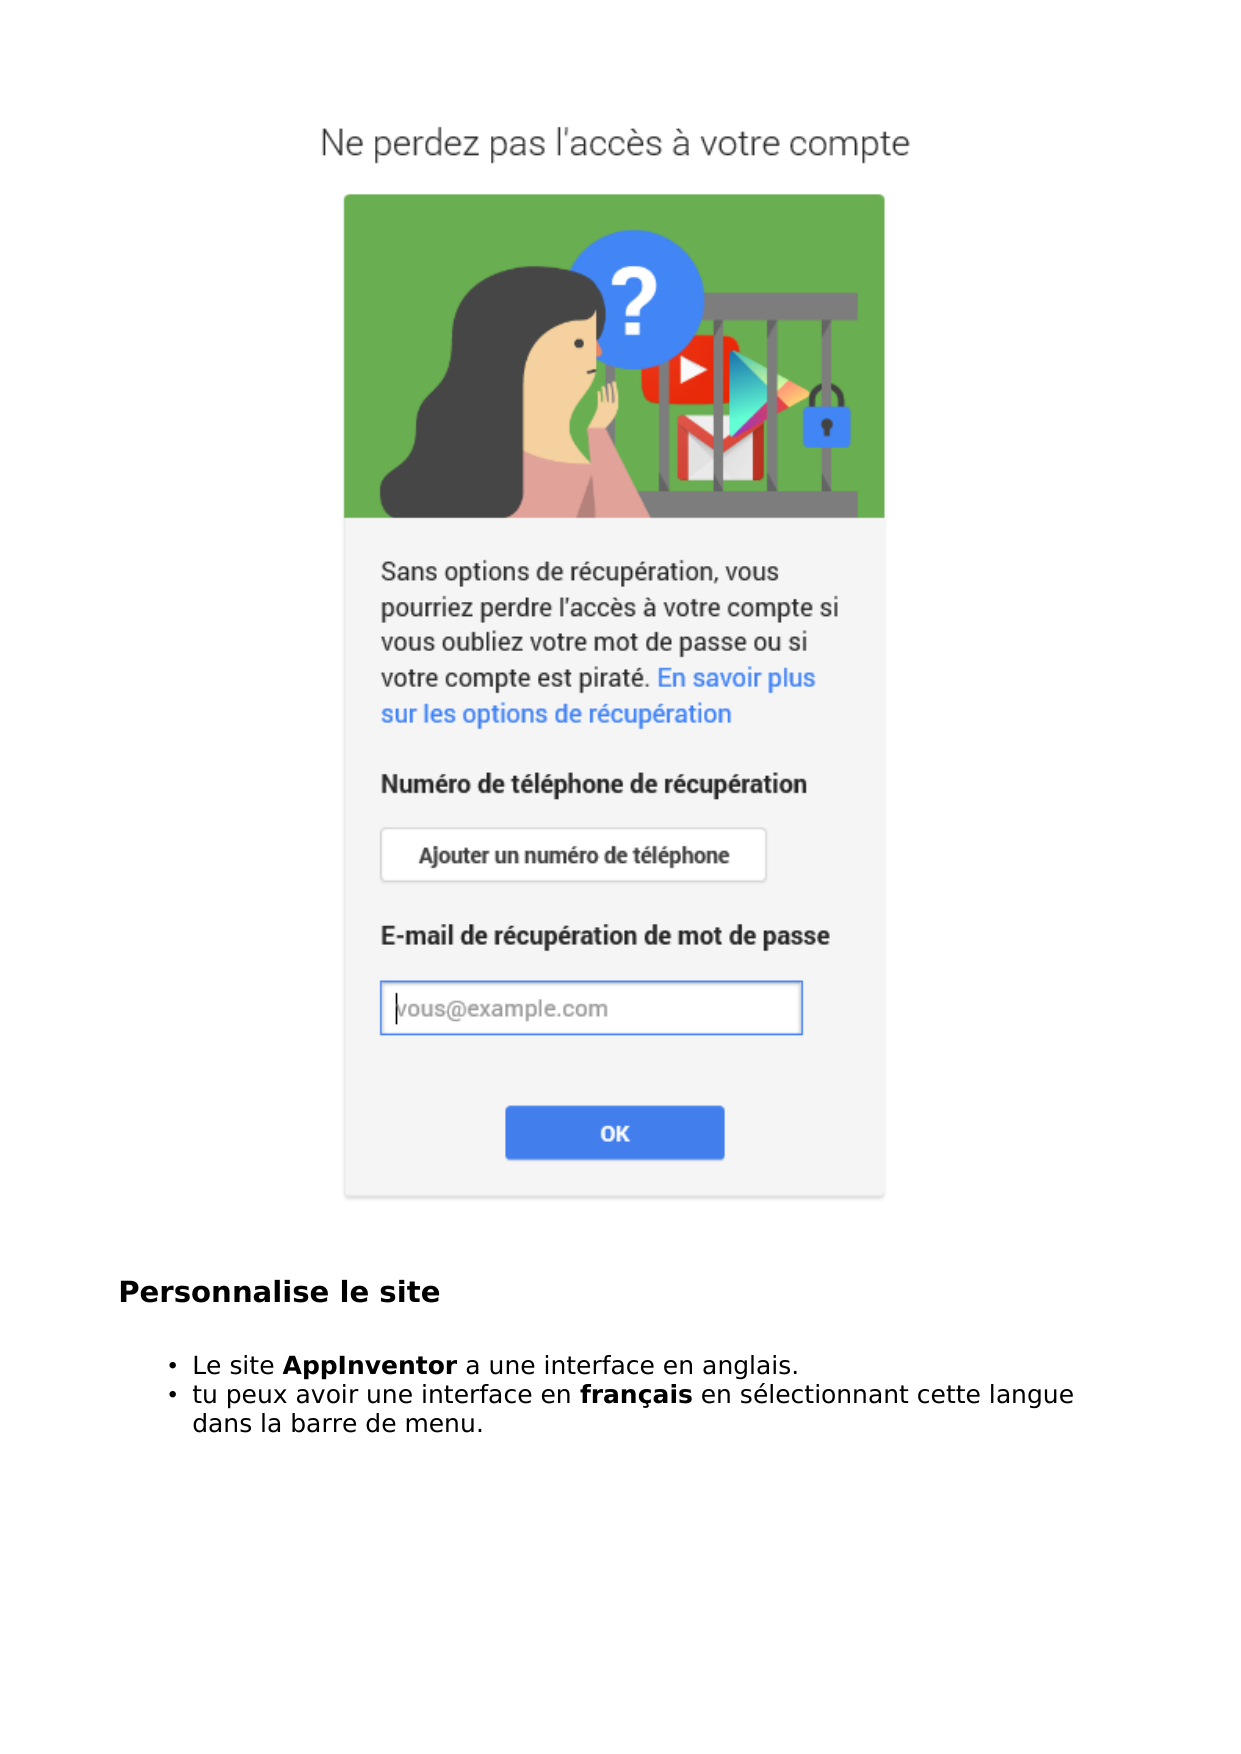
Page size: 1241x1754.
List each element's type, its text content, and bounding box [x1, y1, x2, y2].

list tu peux avoir une interface en français en sélectionnant cette langue dans la barre de menu. [177, 1381, 1122, 1439]
list Le site AppInventor a une interface en anglais. [177, 1351, 1122, 1381]
subtitle Personnalise le site [118, 1275, 1122, 1309]
picture [313, 118, 927, 1209]
